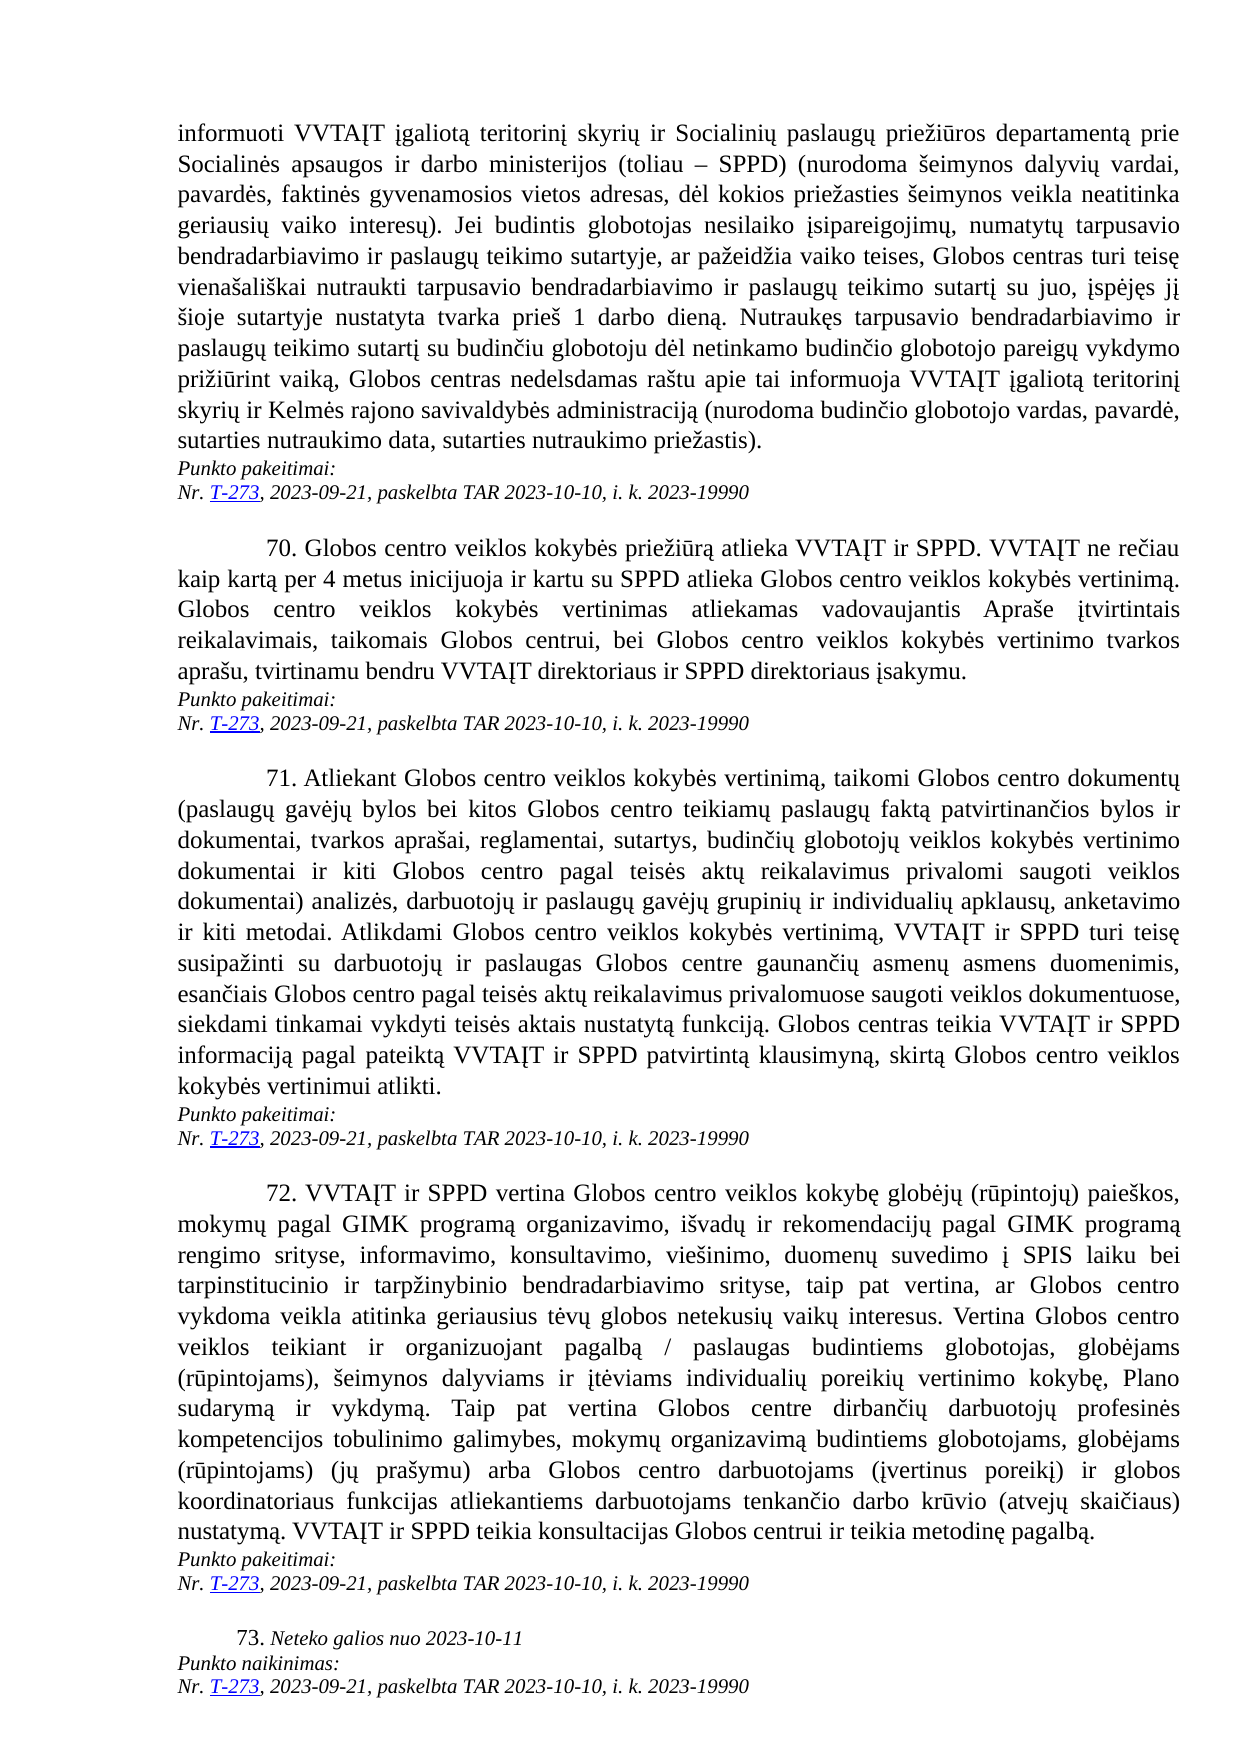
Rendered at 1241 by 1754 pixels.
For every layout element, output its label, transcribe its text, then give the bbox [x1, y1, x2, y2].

text Nr. T-273, 2023-09-21, paskelbta TAR 2023-10-10, i. k. 2023-19990 [177, 1674, 1181, 1698]
text informuoti VVTAĮT įgaliotą teritorinį skyrių ir Socialinių paslaugų priežiūros departamentą prie Socialinės apsaugos ir darbo ministerijos (toliau – SPPD) (nurodoma šeimynos dalyvių vardai, pavardės, faktinės gyvenamosios vietos adresas, dėl kokios priežasties šeimynos veikla neatitinka geriausių vaiko interesų). Jei budintis globotojas nesilaiko įsipareigojimų, numatytų tarpusavio bendradarbiavimo ir paslaugų teikimo sutartyje, ar pažeidžia vaiko teises, Globos centras turi teisę vienašališkai nutraukti tarpusavio bendradarbiavimo ir paslaugų teikimo sutartį su juo, įspėjęs jį šioje sutartyje nustatyta tvarka prieš 1 darbo dieną. Nutraukęs tarpusavio bendradarbiavimo ir paslaugų teikimo sutartį su budinčiu globotoju dėl netinkamo budinčio globotojo pareigų vykdymo prižiūrint vaiką, Globos centras nedelsdamas raštu apie tai informuoja VVTAĮT įgaliotą teritorinį skyrių ir Kelmės rajono savivaldybės administraciją (nurodoma budinčio globotojo vardas, pavardė, sutarties nutraukimo data, sutarties nutraukimo priežastis). [177, 118, 1181, 454]
text 71. Atliekant Globos centro veiklos kokybės vertinimą, taikomi Globos centro dokumentų (paslaugų gavėjų bylos bei kitos Globos centro teikiamų paslaugų faktą patvirtinančios bylos ir dokumentai, tvarkos aprašai, reglamentai, sutartys, budinčių globotojų veiklos kokybės vertinimo dokumentai ir kiti Globos centro pagal teisės aktų reikalavimus privalomi saugoti veiklos dokumentai) analizės, darbuotojų ir paslaugų gavėjų grupinių ir individualių apklausų, anketavimo ir kiti metodai. Atlikdami Globos centro veiklos kokybės vertinimą, VVTAĮT ir SPPD turi teisę susipažinti su darbuotojų ir paslaugas Globos centre gaunančių asmenų asmens duomenimis, esančiais Globos centro pagal teisės aktų reikalavimus privalomuose saugoti veiklos dokumentuose, siekdami tinkamai vykdyti teisės aktais nustatytą funkciją. Globos centras teikia VVTAĮT ir SPPD informaciją pagal pateiktą VVTAĮT ir SPPD patvirtintą klausimyną, skirtą Globos centro veiklos kokybės vertinimui atlikti. [177, 763, 1181, 1099]
text Punkto naikinimas: [177, 1650, 1181, 1674]
text Nr. T-273, 2023-09-21, paskelbta TAR 2023-10-10, i. k. 2023-19990 [177, 1571, 1181, 1595]
text 70. Globos centro veiklos kokybės priežiūrą atlieka VVTAĮT ir SPPD. VVTAĮT ne rečiau kaip kartą per 4 metus inicijuoja ir kartu su SPPD atlieka Globos centro veiklos kokybės vertinimą. Globos centro veiklos kokybės vertinimas atliekamas vadovaujantis Apraše įtvirtintais reikalavimais, taikomais Globos centrui, bei Globos centro veiklos kokybės vertinimo tvarkos aprašu, tvirtinamu bendru VVTAĮT direktoriaus ir SPPD direktoriaus įsakymu. [177, 533, 1181, 685]
text Nr. T-273, 2023-09-21, paskelbta TAR 2023-10-10, i. k. 2023-19990 [177, 480, 1181, 504]
text Punkto pakeitimai: [177, 1102, 1181, 1126]
text 72. VVTAĮT ir SPPD vertina Globos centro veiklos kokybę globėjų (rūpintojų) paieškos, mokymų pagal GIMK programą organizavimo, išvadų ir rekomendacijų pagal GIMK programą rengimo srityse, informavimo, konsultavimo, viešinimo, duomenų suvedimo į SPIS laiku bei tarpinstitucinio ir tarpžinybinio bendradarbiavimo srityse, taip pat vertina, ar Globos centro vykdoma veikla atitinka geriausius tėvų globos netekusių vaikų interesus. Vertina Globos centro veiklos teikiant ir organizuojant pagalbą / paslaugas budintiems globotojas, globėjams (rūpintojams), šeimynos dalyviams ir įtėviams individualių poreikių vertinimo kokybę, Plano sudarymą ir vykdymą. Taip pat vertina Globos centre dirbančių darbuotojų profesinės kompetencijos tobulinimo galimybes, mokymų organizavimą budintiems globotojams, globėjams (rūpintojams) (jų prašymu) arba Globos centro darbuotojams (įvertinus poreikį) ir globos koordinatoriaus funkcijas atliekantiems darbuotojams tenkančio darbo krūvio (atvejų skaičiaus) nustatymą. VVTAĮT ir SPPD teikia konsultacijas Globos centrui ir teikia metodinę pagalbą. [177, 1178, 1181, 1545]
text Nr. T-273, 2023-09-21, paskelbta TAR 2023-10-10, i. k. 2023-19990 [177, 711, 1181, 735]
text Punkto pakeitimai: [177, 1547, 1181, 1571]
text 73. Neteko galios nuo 2023-10-11 [177, 1624, 1181, 1650]
text Punkto pakeitimai: [177, 687, 1181, 711]
text Punkto pakeitimai: [177, 456, 1181, 480]
text Nr. T-273, 2023-09-21, paskelbta TAR 2023-10-10, i. k. 2023-19990 [177, 1126, 1181, 1150]
